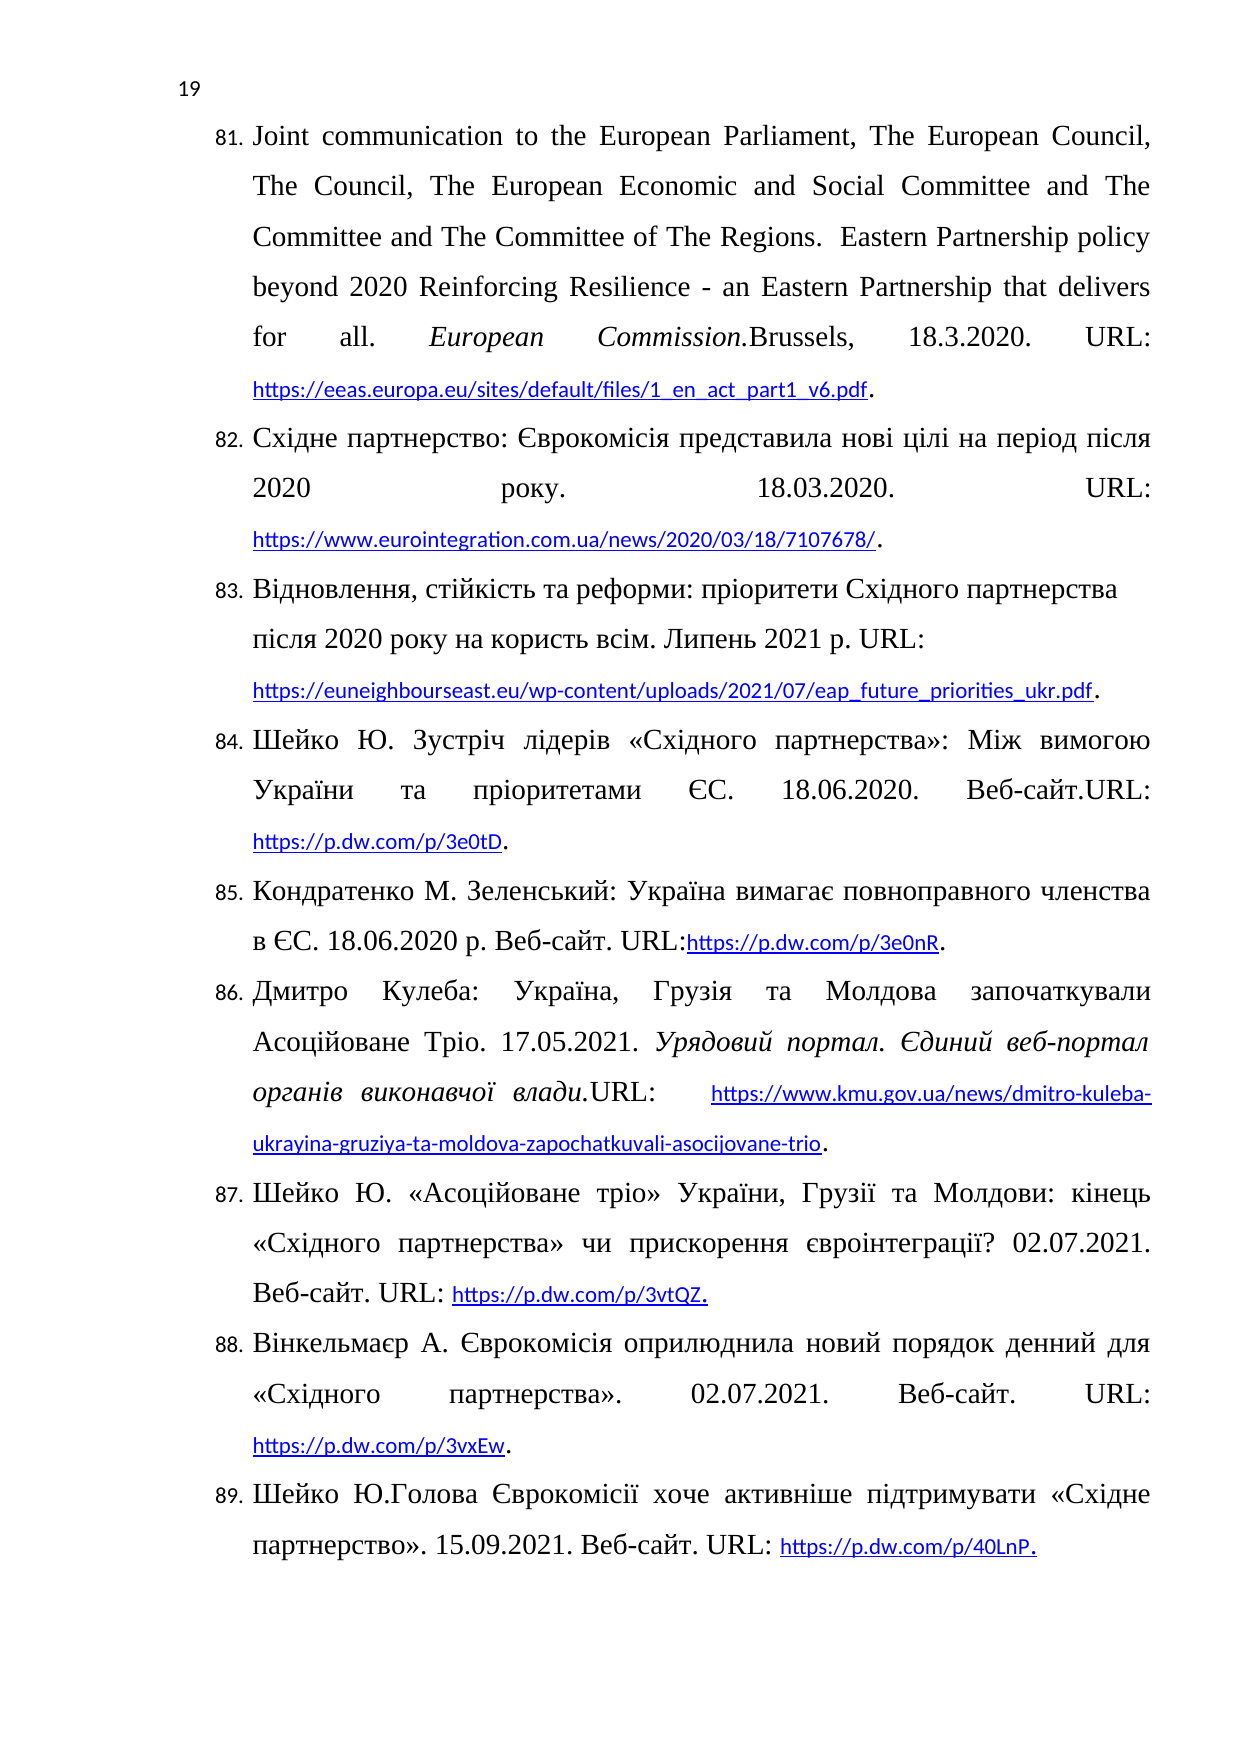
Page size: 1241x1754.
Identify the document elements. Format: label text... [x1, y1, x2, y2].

list Шейко Ю.Голова Єврокомісії хоче активніше підтримувати «Східне партнерство». 15.09.2021. Веб-сайт. URL: https://p.dw.com/p/40LnP. [215, 1477, 1152, 1560]
list Joint communication to the European Parliament, The European Council, The Council, The European Economic and Social Committee and The Committee and The Committee of The Regions. Eastern Partnership policy beyond 2020 Reinforcing Resilience - an Eastern Partnership that delivers for all. European Commission.Brussels, 18.3.2020. URL: https://eeas.europa.eu/sites/default/files/1_en_act_part1_v6.pdf. [215, 118, 1152, 403]
list Кондратенко М. Зеленський: Україна вимагає повноправного членства в ЄС. 18.06.2020 р. Веб-сайт. URL:https://p.dw.com/p/3e0nR. [215, 873, 1152, 957]
list Східне партнерство: Єврокомісія представила нові цілі на період після 2020 року. 18.03.2020. URL: https://www.eurointegration.com.ua/news/2020/03/18/7107678/. [215, 420, 1152, 554]
list Відновлення, стійкість та реформи: пріоритети Східного партнерства після 2020 року на користь всім. Липень 2021 р. URL: https://euneighbourseast.eu/wp-content/uploads/2021/07/eap_future_priorities_ukr.pdf. [215, 571, 1152, 705]
list Шейко Ю. «Асоційоване тріо» України, Грузії та Молдови: кінець «Східного партнерства» чи прискорення євроінтеграції? 02.07.2021. Веб-сайт. URL: https://p.dw.com/p/3vtQZ. [215, 1175, 1152, 1309]
list Шейко Ю. Зустріч лідерів «Східного партнерства»: Між вимогою України та пріоритетами ЄС. 18.06.2020. Веб-сайт.URL: https://p.dw.com/p/3e0tD. [215, 722, 1152, 856]
list Вінкельмаєр А. Єврокомісія оприлюднила новий порядок денний для «Східного партнерства». 02.07.2021. Веб-сайт. URL: https://p.dw.com/p/3vxEw. [215, 1326, 1152, 1460]
list Дмитро Кулеба: Україна, Грузія та Молдова започаткували Асоційоване Тріо. 17.05.2021. Урядовий портал. Єдиний веб-портал органів виконавчої влади.URL: https://www.kmu.gov.ua/news/dmitro-kuleba-ukrayina-gruziya-ta-moldova-zapochatkuvali-asocijovane-trio. [215, 973, 1152, 1158]
